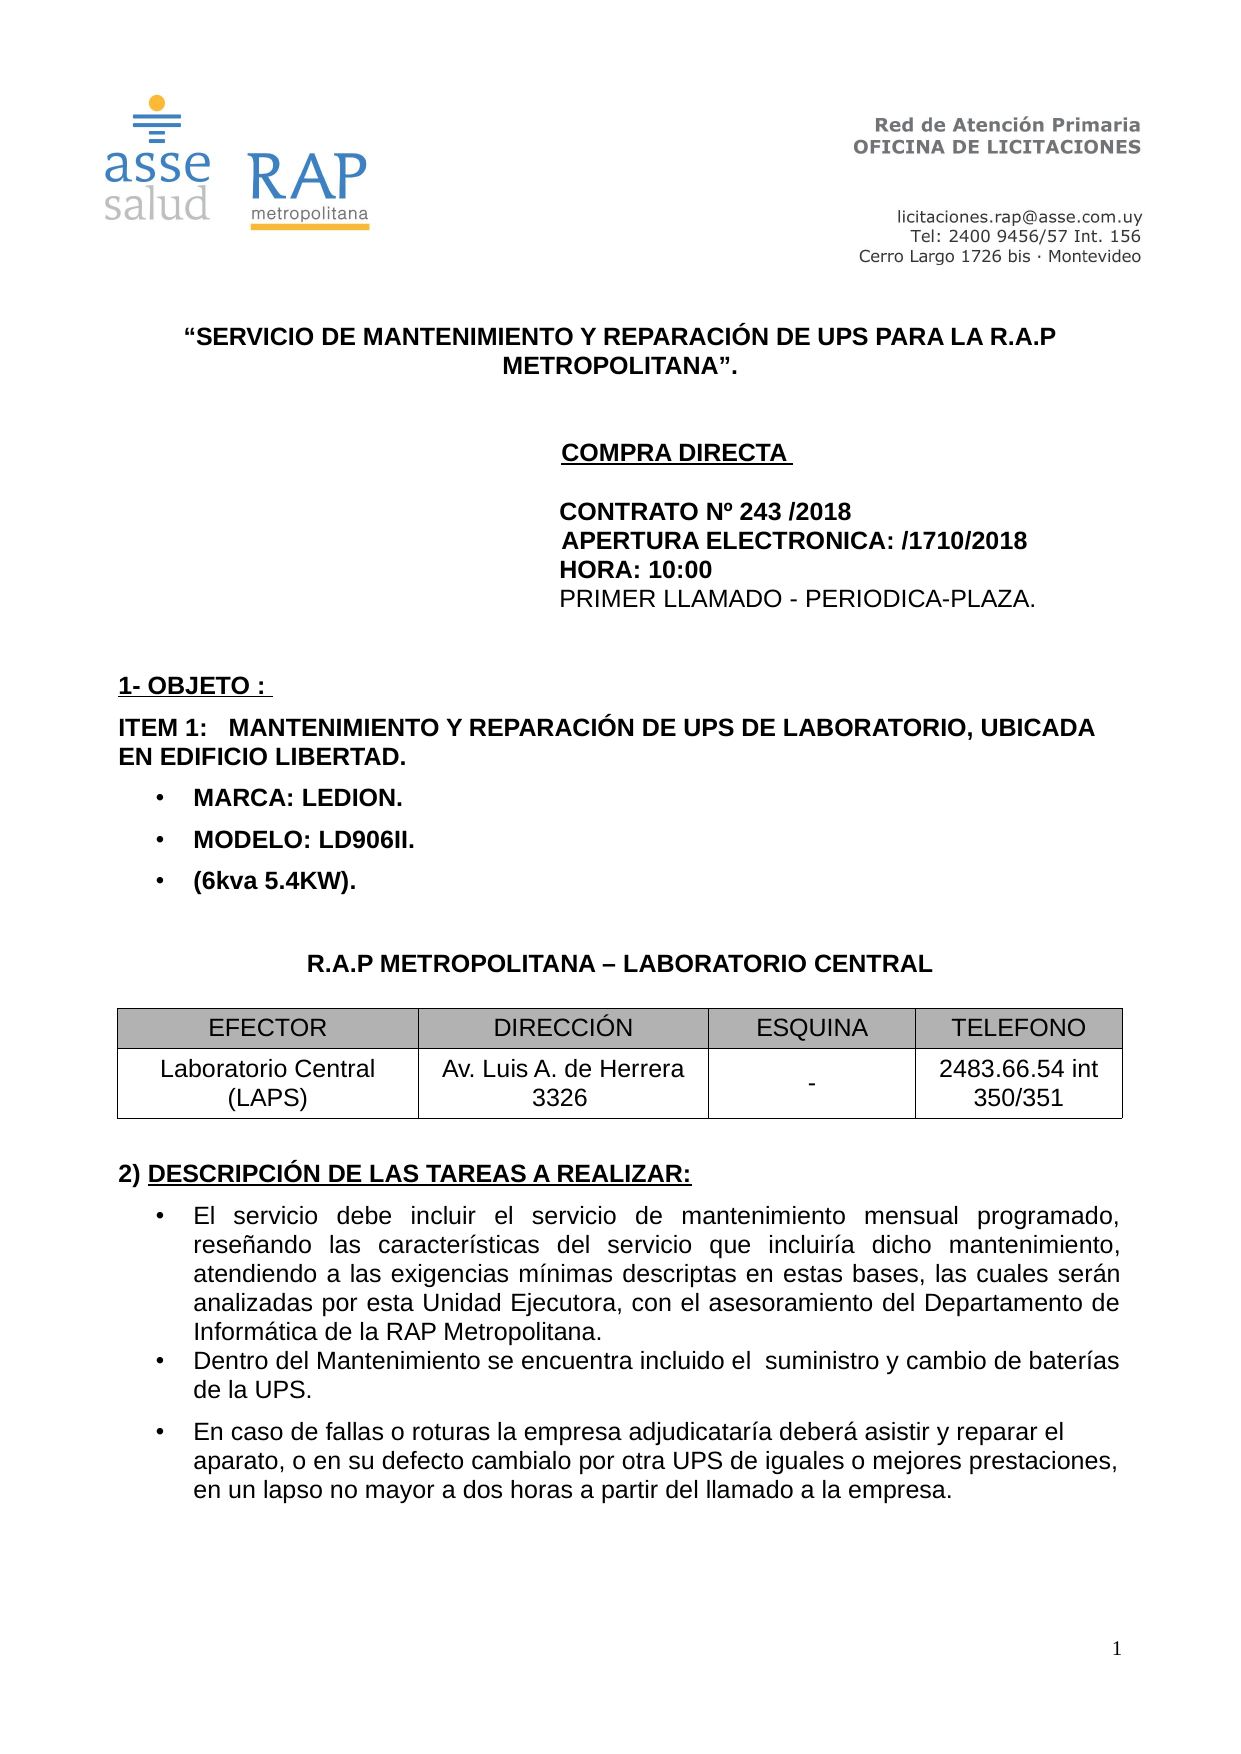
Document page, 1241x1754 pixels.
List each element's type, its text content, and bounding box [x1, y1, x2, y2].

list MODELO: LD906II. [156, 824, 1122, 854]
list En caso de fallas o roturas la empresa adjudicataría deberá asistir y reparar el aparato, o en su defecto cambialo por otra UPS de iguales o mejores prestaciones, en un lapso no mayor a dos horas a partir del llamado a la empresa. [156, 1417, 1122, 1504]
text CONTRATO Nº 243 /2018 [118, 496, 1122, 526]
list (6kva 5.4KW). [156, 866, 1122, 895]
table_header EFECTOR [118, 1009, 418, 1048]
list 1- OBJETO : [118, 671, 1122, 700]
text PRIMER LLAMADO - PERIODICA-PLAZA. [118, 584, 1122, 613]
picture [1, 1, 1239, 265]
text APERTURA ELECTRONICA: /1710/2018 [118, 526, 1122, 554]
text R.A.P METROPOLITANA – LABORATORIO CENTRAL [118, 949, 1122, 978]
table_cell 2483.66.54 int 350/351 [916, 1049, 1122, 1118]
table_header TELEFONO [916, 1009, 1122, 1048]
table_cell Laboratorio Central (LAPS) [118, 1049, 418, 1118]
list 2) DESCRIPCIÓN DE LAS TAREAS A REALIZAR: [118, 1159, 1122, 1188]
list MARCA: LEDION. [156, 783, 1122, 812]
text HORA: 10:00 [118, 554, 1122, 584]
table_header ESQUINA [709, 1009, 915, 1048]
table_cell - [709, 1049, 915, 1118]
list El servicio debe incluir el servicio de mantenimiento mensual programado, reseñando las características del servicio que incluiría dicho mantenimiento, atendiendo a las exigencias mínimas descriptas en estas bases, las cuales serán analizadas por esta Unidad Ejecutora, con el asesoramiento del Departamento de Informática de la RAP Metropolitana. [156, 1201, 1122, 1346]
text “SERVICIO DE MANTENIMIENTO Y REPARACIÓN DE UPS PARA LA R.A.P METROPOLITANA”. [118, 322, 1122, 380]
table_header DIRECCIÓN [419, 1009, 708, 1048]
list ITEM 1: MANTENIMIENTO Y REPARACIÓN DE UPS DE LABORATORIO, UBICADA EN EDIFICIO LIBERTAD. [118, 712, 1122, 771]
text COMPRA DIRECTA [487, 438, 1122, 467]
list Dentro del Mantenimiento se encuentra incluido el suministro y cambio de baterías de la UPS. [156, 1346, 1122, 1404]
table_cell Av. Luis A. de Herrera 3326 [419, 1049, 708, 1118]
